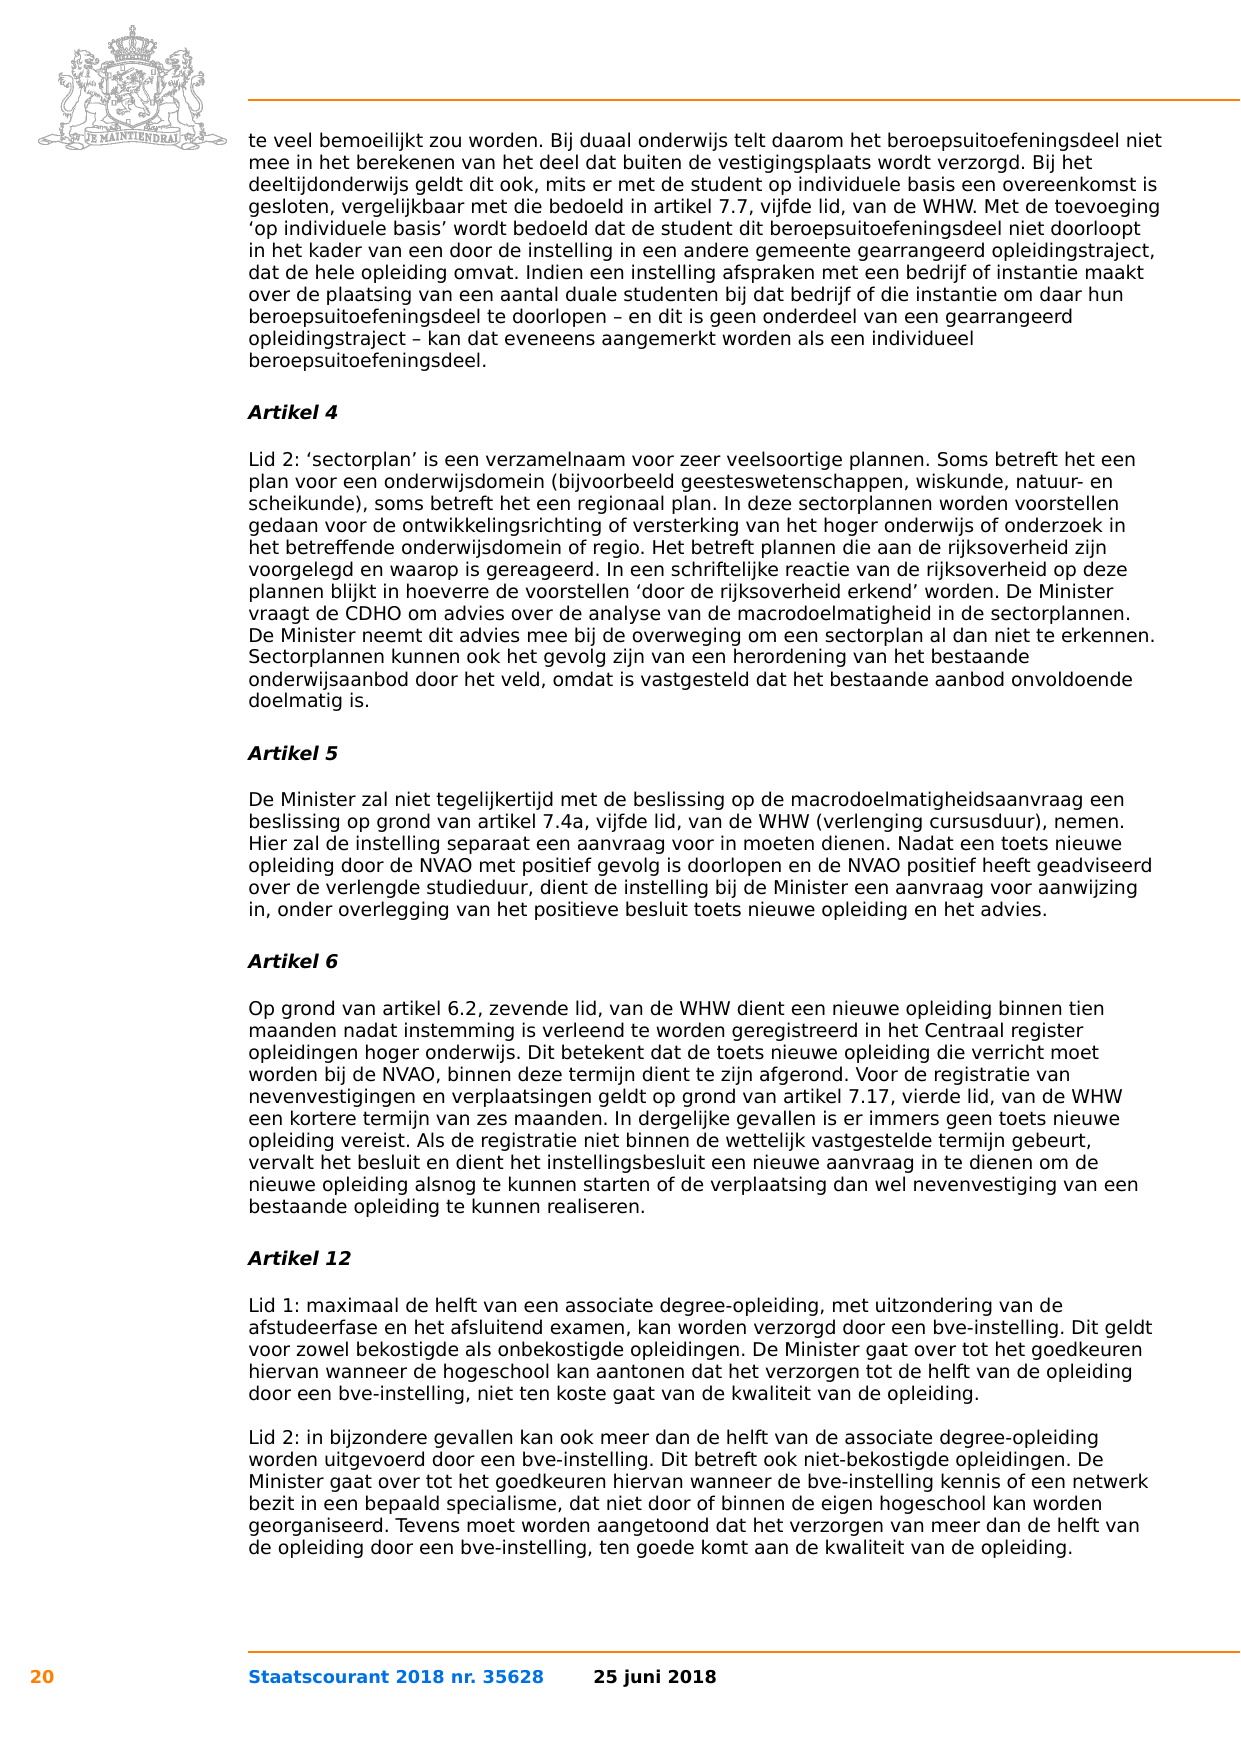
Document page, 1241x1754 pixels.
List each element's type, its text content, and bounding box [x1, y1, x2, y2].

text te veel bemoeilijkt zou worden. Bij duaal onderwijs telt daarom het beroepsuitoefeningsdeel niet mee in het berekenen van het deel dat buiten de vestigingsplaats wordt verzorgd. Bij het deeltijdonderwijs geldt dit ook, mits er met de student op individuele basis een overeenkomst is gesloten, vergelijkbaar met die bedoeld in artikel 7.7, vijfde lid, van de WHW. Met de toevoeging ‘op individuele basis’ wordt bedoeld dat de student dit beroepsuitoefeningsdeel niet doorloopt in het kader van een door de instelling in een andere gemeente gearrangeerd opleidingstraject, dat de hele opleiding omvat. Indien een instelling afspraken met een bedrijf of instantie maakt over de plaatsing van een aantal duale studenten bij dat bedrijf of die instantie om daar hun beroepsuitoefeningsdeel te doorlopen – en dit is geen onderdeel van een gearrangeerd opleidingstraject – kan dat eveneens aangemerkt worden als een individueel beroepsuitoefeningsdeel. [248, 130, 1163, 372]
subtitle Artikel 4 [248, 402, 1163, 424]
subtitle Artikel 6 [248, 951, 1163, 973]
subtitle Artikel 12 [248, 1248, 1163, 1270]
text Op grond van artikel 6.2, zevende lid, van de WHW dient een nieuwe opleiding binnen tien maanden nadat instemming is verleend te worden geregistreerd in het Centraal register opleidingen hoger onderwijs. Dit betekent dat de toets nieuwe opleiding die verricht moet worden bij de NVAO, binnen deze termijn dient te zijn afgerond. Voor de registratie van nevenvestigingen en verplaatsingen geldt op grond van artikel 7.17, vierde lid, van de WHW een kortere termijn van zes maanden. In dergelijke gevallen is er immers geen toets nieuwe opleiding vereist. Als de registratie niet binnen de wettelijk vastgestelde termijn gebeurt, vervalt het besluit en dient het instellingsbesluit een nieuwe aanvraag in te dienen om de nieuwe opleiding alsnog te kunnen starten of de verplaatsing dan wel nevenvestiging van een bestaande opleiding te kunnen realiseren. [248, 998, 1163, 1218]
text Lid 1: maximaal de helft van een associate degree-opleiding, met uitzondering van de afstudeerfase en het afsluitend examen, kan worden verzorgd door een bve-instelling. Dit geldt voor zowel bekostigde als onbekostigde opleidingen. De Minister gaat over tot het goedkeuren hiervan wanneer de hogeschool kan aantonen dat het verzorgen tot de helft van de opleiding door een bve-instelling, niet ten koste gaat van de kwaliteit van de opleiding. [248, 1295, 1163, 1405]
text De Minister zal niet tegelijkertijd met de beslissing op de macrodoelmatigheidsaanvraag een beslissing op grond van artikel 7.4a, vijfde lid, van de WHW (verlenging cursusduur), nemen. Hier zal de instelling separaat een aanvraag voor in moeten dienen. Nadat een toets nieuwe opleiding door de NVAO met positief gevolg is doorlopen en de NVAO positief heeft geadviseerd over de verlengde studieduur, dient de instelling bij de Minister een aanvraag voor aanwijzing in, onder overlegging van het positieve besluit toets nieuwe opleiding en het advies. [248, 789, 1163, 921]
text Lid 2: ‘sectorplan’ is een verzamelnaam voor zeer veelsoortige plannen. Soms betreft het een plan voor een onderwijsdomein (bijvoorbeeld geesteswetenschappen, wiskunde, natuur- en scheikunde), soms betreft het een regionaal plan. In deze sectorplannen worden voorstellen gedaan voor de ontwikkelingsrichting of versterking van het hoger onderwijs of onderzoek in het betreffende onderwijsdomein of regio. Het betreft plannen die aan de rijksoverheid zijn voorgelegd en waarop is gereageerd. In een schriftelijke reactie van de rijksoverheid op deze plannen blijkt in hoeverre de voorstellen ‘door de rijksoverheid erkend’ worden. De Minister vraagt de CDHO om advies over de analyse van de macrodoelmatigheid in de sectorplannen. De Minister neemt dit advies mee bij de overweging om een sectorplan al dan niet te erkennen. Sectorplannen kunnen ook het gevolg zijn van een herordening van het bestaande onderwijsaanbod door het veld, omdat is vastgesteld dat het bestaande aanbod onvoldoende doelmatig is. [248, 449, 1163, 712]
text Lid 2: in bijzondere gevallen kan ook meer dan de helft van de associate degree-opleiding worden uitgevoerd door een bve-instelling. Dit betreft ook niet-bekostigde opleidingen. De Minister gaat over tot het goedkeuren hiervan wanneer de bve-instelling kennis of een netwerk bezit in een bepaald specialisme, dat niet door of binnen de eigen hogeschool kan worden georganiseerd. Tevens moet worden aangetoond dat het verzorgen van meer dan de helft van de opleiding door een bve-instelling, ten goede komt aan de kwaliteit van de opleiding. [248, 1427, 1163, 1559]
picture [38, 25, 227, 150]
subtitle Artikel 5 [248, 742, 1163, 764]
